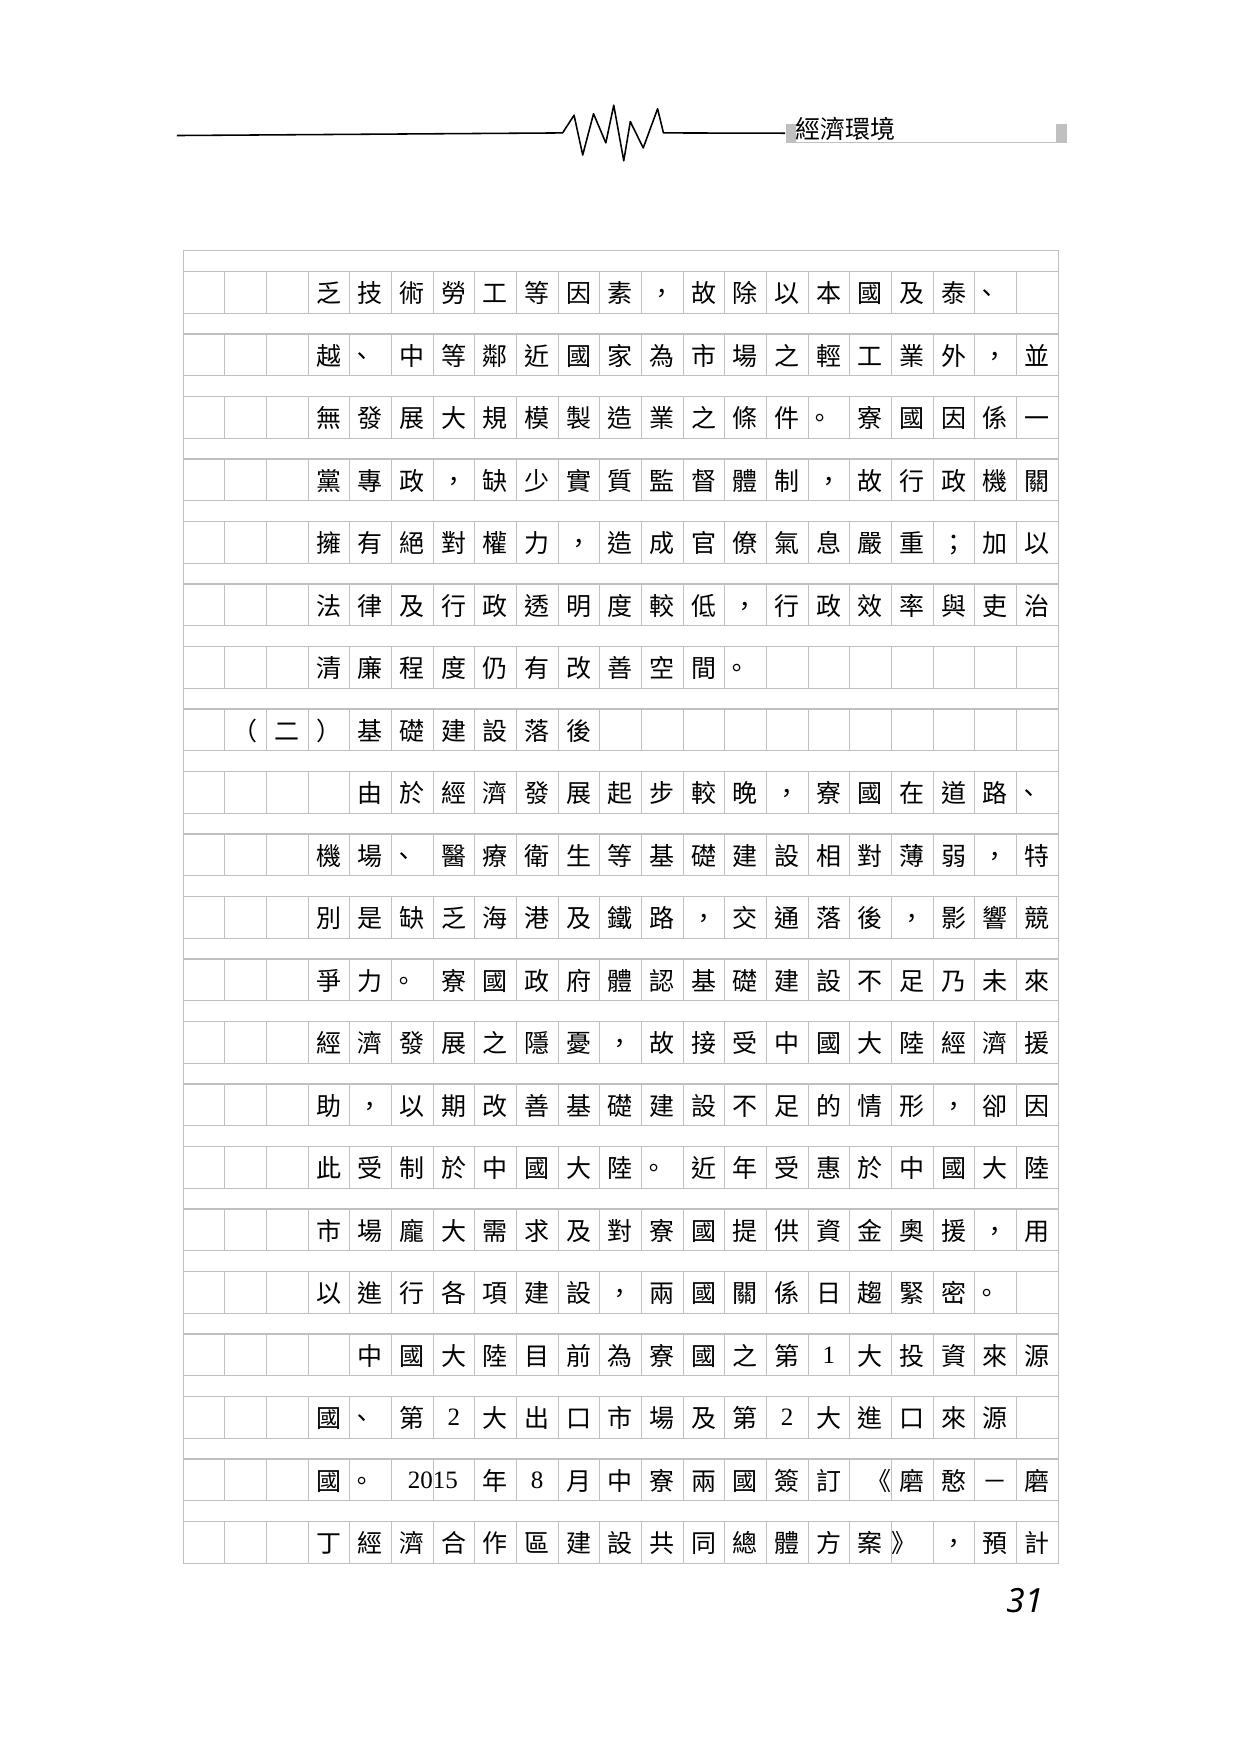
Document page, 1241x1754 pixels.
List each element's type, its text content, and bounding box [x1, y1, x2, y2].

text 礎 [392, 710, 433, 750]
text 寮國位處內陸，幅員雖廣闊，惟人口僅約724萬人（首府永珍亦僅約76萬人），加上運輸不便，須仰賴越南及泰國海港出口，運輸成本偏高；加上教育不普及、缺乏技術勞工等因素，故除以本國及泰、越、中等鄰近國家為市場之輕工業外，並無發展大規模製造業之條件。寮國因係一黨專政，缺少實質監督體制，故行政機關擁有絕對權力，造成官僚氣息嚴重；加以法律及行政透明度較低，行政效率與吏治清廉程度仍有改善空間。 [281, 439, 1058, 458]
text 由於經濟發展起步較晚，寮國在道路、機場、醫療衛生等基礎建設相對薄弱，特別是缺乏海港及鐵路，交通落後，影響競爭力。寮國政府體認基礎建設不足乃未來經濟發展之隱憂，故接受中國大陸經濟援助，以期改善基礎建設不足的情形，卻因此受制於中國大陸。近年受惠於中國大陸市場龐大需求及對寮國提供資金奧援，用以進行各項建設，兩國關係日趨緊密。 [281, 1251, 1058, 1271]
text [207, 689, 1058, 708]
text 寮國位處內陸，幅員雖廣闊，惟人口僅約724萬人（首府永珍亦僅約76萬人），加上運輸不便，須仰賴越南及泰國海港出口，運輸成本偏高；加上教育不普及、缺乏技術勞工等因素，故除以本國及泰、越、中等鄰近國家為市場之輕工業外，並無發展大規模製造業之條件。寮國因係一黨專政，缺少實質監督體制，故行政機關擁有絕對權力，造成官僚氣息嚴重；加以法律及行政透明度較低，行政效率與吏治清廉程度仍有改善空間。 [281, 501, 1058, 521]
text 寮國位處內陸，幅員雖廣闊，惟人口僅約724萬人（首府永珍亦僅約76萬人），加上運輸不便，須仰賴越南及泰國海港出口，運輸成本偏高；加上教育不普及、缺乏技術勞工等因素，故除以本國及泰、越、中等鄰近國家為市場之輕工業外，並無發展大規模製造業之條件。寮國因係一黨專政，缺少實質監督體制，故行政機關擁有絕對權力，造成官僚氣息嚴重；加以法律及行政透明度較低，行政效率與吏治清廉程度仍有改善空間。 [281, 376, 1058, 396]
text 中國大陸目前為寮國之第1大投資來源國、第2大出口市場及第2大進口來源國。2015年8月中寮兩國簽訂《磨憨－磨丁經濟合作區建設共同總體方案》，預計透過重新打造現有的跨國經濟特區，促進中寮兩國邊境地區發展，助益中寮間貿易投資。2016年底連接寮國首都永珍至中國大陸雲南省會昆明的中寮高速鐵路開工，預計將促進寮國與其他東協國家的聯外交通。 [281, 1501, 1058, 1521]
text [767, 710, 808, 750]
text [684, 710, 724, 750]
text 由於經濟發展起步較晚，寮國在道路、機場、醫療衛生等基礎建設相對薄弱，特別是缺乏海港及鐵路，交通落後，影響競爭力。寮國政府體認基礎建設不足乃未來經濟發展之隱憂，故接受中國大陸經濟援助，以期改善基礎建設不足的情形，卻因此受制於中國大陸。近年受惠於中國大陸市場龐大需求及對寮國提供資金奧援，用以進行各項建設，兩國關係日趨緊密。 [281, 814, 1058, 833]
text 落 [517, 710, 558, 750]
text 二 [267, 710, 308, 750]
text 由於經濟發展起步較晚，寮國在道路、機場、醫療衛生等基礎建設相對薄弱，特別是缺乏海港及鐵路，交通落後，影響競爭力。寮國政府體認基礎建設不足乃未來經濟發展之隱憂，故接受中國大陸經濟援助，以期改善基礎建設不足的情形，卻因此受制於中國大陸。近年受惠於中國大陸市場龐大需求及對寮國提供資金奧援，用以進行各項建設，兩國關係日趨緊密。 [281, 1064, 1058, 1083]
text 中國大陸目前為寮國之第1大投資來源國、第2大出口市場及第2大進口來源國。2015年8月中寮兩國簽訂《磨憨－磨丁經濟合作區建設共同總體方案》，預計透過重新打造現有的跨國經濟特區，促進中寮兩國邊境地區發展，助益中寮間貿易投資。2016年底連接寮國首都永珍至中國大陸雲南省會昆明的中寮高速鐵路開工，預計將促進寮國與其他東協國家的聯外交通。 [281, 1376, 1058, 1396]
text 設 [475, 710, 516, 750]
text 寮國位處內陸，幅員雖廣闊，惟人口僅約724萬人（首府永珍亦僅約76萬人），加上運輸不便，須仰賴越南及泰國海港出口，運輸成本偏高；加上教育不普及、缺乏技術勞工等因素，故除以本國及泰、越、中等鄰近國家為市場之輕工業外，並無發展大規模製造業之條件。寮國因係一黨專政，缺少實質監督體制，故行政機關擁有絕對權力，造成官僚氣息嚴重；加以法律及行政透明度較低，行政效率與吏治清廉程度仍有改善空間。 [281, 564, 1058, 583]
text 寮國位處內陸，幅員雖廣闊，惟人口僅約724萬人（首府永珍亦僅約76萬人），加上運輸不便，須仰賴越南及泰國海港出口，運輸成本偏高；加上教育不普及、缺乏技術勞工等因素，故除以本國及泰、越、中等鄰近國家為市場之輕工業外，並無發展大規模製造業之條件。寮國因係一黨專政，缺少實質監督體制，故行政機關擁有絕對權力，造成官僚氣息嚴重；加以法律及行政透明度較低，行政效率與吏治清廉程度仍有改善空間。 [281, 314, 1058, 333]
text [642, 710, 683, 750]
text 建 [434, 710, 474, 750]
text 中國大陸目前為寮國之第1大投資來源國、第2大出口市場及第2大進口來源國。2015年8月中寮兩國簽訂《磨憨－磨丁經濟合作區建設共同總體方案》，預計透過重新打造現有的跨國經濟特區，促進中寮兩國邊境地區發展，助益中寮間貿易投資。2016年底連接寮國首都永珍至中國大陸雲南省會昆明的中寮高速鐵路開工，預計將促進寮國與其他東協國家的聯外交通。 [281, 1314, 1058, 1333]
text 寮國位處內陸，幅員雖廣闊，惟人口僅約724萬人（首府永珍亦僅約76萬人），加上運輸不便，須仰賴越南及泰國海港出口，運輸成本偏高；加上教育不普及、缺乏技術勞工等因素，故除以本國及泰、越、中等鄰近國家為市場之輕工業外，並無發展大規模製造業之條件。寮國因係一黨專政，缺少實質監督體制，故行政機關擁有絕對權力，造成官僚氣息嚴重；加以法律及行政透明度較低，行政效率與吏治清廉程度仍有改善空間。 [281, 626, 1058, 646]
text 寮國位處內陸，幅員雖廣闊，惟人口僅約724萬人（首府永珍亦僅約76萬人），加上運輸不便，須仰賴越南及泰國海港出口，運輸成本偏高；加上教育不普及、缺乏技術勞工等因素，故除以本國及泰、越、中等鄰近國家為市場之輕工業外，並無發展大規模製造業之條件。寮國因係一黨專政，缺少實質監督體制，故行政機關擁有絕對權力，造成官僚氣息嚴重；加以法律及行政透明度較低，行政效率與吏治清廉程度仍有改善空間。 [281, 251, 1058, 271]
text ） [309, 710, 349, 750]
text 基 [350, 710, 391, 750]
text （ [225, 710, 266, 750]
text 由於經濟發展起步較晚，寮國在道路、機場、醫療衛生等基礎建設相對薄弱，特別是缺乏海港及鐵路，交通落後，影響競爭力。寮國政府體認基礎建設不足乃未來經濟發展之隱憂，故接受中國大陸經濟援助，以期改善基礎建設不足的情形，卻因此受制於中國大陸。近年受惠於中國大陸市場龐大需求及對寮國提供資金奧援，用以進行各項建設，兩國關係日趨緊密。 [281, 1189, 1058, 1208]
text [809, 710, 849, 750]
text 由於經濟發展起步較晚，寮國在道路、機場、醫療衛生等基礎建設相對薄弱，特別是缺乏海港及鐵路，交通落後，影響競爭力。寮國政府體認基礎建設不足乃未來經濟發展之隱憂，故接受中國大陸經濟援助，以期改善基礎建設不足的情形，卻因此受制於中國大陸。近年受惠於中國大陸市場龐大需求及對寮國提供資金奧援，用以進行各項建設，兩國關係日趨緊密。 [281, 751, 1058, 771]
text 中國大陸目前為寮國之第1大投資來源國、第2大出口市場及第2大進口來源國。2015年8月中寮兩國簽訂《磨憨－磨丁經濟合作區建設共同總體方案》，預計透過重新打造現有的跨國經濟特區，促進中寮兩國邊境地區發展，助益中寮間貿易投資。2016年底連接寮國首都永珍至中國大陸雲南省會昆明的中寮高速鐵路開工，預計將促進寮國與其他東協國家的聯外交通。 [281, 1439, 1058, 1458]
text [975, 710, 1016, 750]
text [892, 710, 933, 750]
text 後 [559, 710, 599, 750]
text [600, 710, 641, 750]
text 由於經濟發展起步較晚，寮國在道路、機場、醫療衛生等基礎建設相對薄弱，特別是缺乏海港及鐵路，交通落後，影響競爭力。寮國政府體認基礎建設不足乃未來經濟發展之隱憂，故接受中國大陸經濟援助，以期改善基礎建設不足的情形，卻因此受制於中國大陸。近年受惠於中國大陸市場龐大需求及對寮國提供資金奧援，用以進行各項建設，兩國關係日趨緊密。 [281, 1126, 1058, 1146]
text [850, 710, 891, 750]
text [1017, 710, 1058, 750]
text 由於經濟發展起步較晚，寮國在道路、機場、醫療衛生等基礎建設相對薄弱，特別是缺乏海港及鐵路，交通落後，影響競爭力。寮國政府體認基礎建設不足乃未來經濟發展之隱憂，故接受中國大陸經濟援助，以期改善基礎建設不足的情形，卻因此受制於中國大陸。近年受惠於中國大陸市場龐大需求及對寮國提供資金奧援，用以進行各項建設，兩國關係日趨緊密。 [281, 876, 1058, 896]
text [207, 710, 224, 750]
text [934, 710, 974, 750]
text 由於經濟發展起步較晚，寮國在道路、機場、醫療衛生等基礎建設相對薄弱，特別是缺乏海港及鐵路，交通落後，影響競爭力。寮國政府體認基礎建設不足乃未來經濟發展之隱憂，故接受中國大陸經濟援助，以期改善基礎建設不足的情形，卻因此受制於中國大陸。近年受惠於中國大陸市場龐大需求及對寮國提供資金奧援，用以進行各項建設，兩國關係日趨緊密。 [281, 939, 1058, 958]
text 由於經濟發展起步較晚，寮國在道路、機場、醫療衛生等基礎建設相對薄弱，特別是缺乏海港及鐵路，交通落後，影響競爭力。寮國政府體認基礎建設不足乃未來經濟發展之隱憂，故接受中國大陸經濟援助，以期改善基礎建設不足的情形，卻因此受制於中國大陸。近年受惠於中國大陸市場龐大需求及對寮國提供資金奧援，用以進行各項建設，兩國關係日趨緊密。 [281, 1001, 1058, 1021]
text [725, 710, 766, 750]
